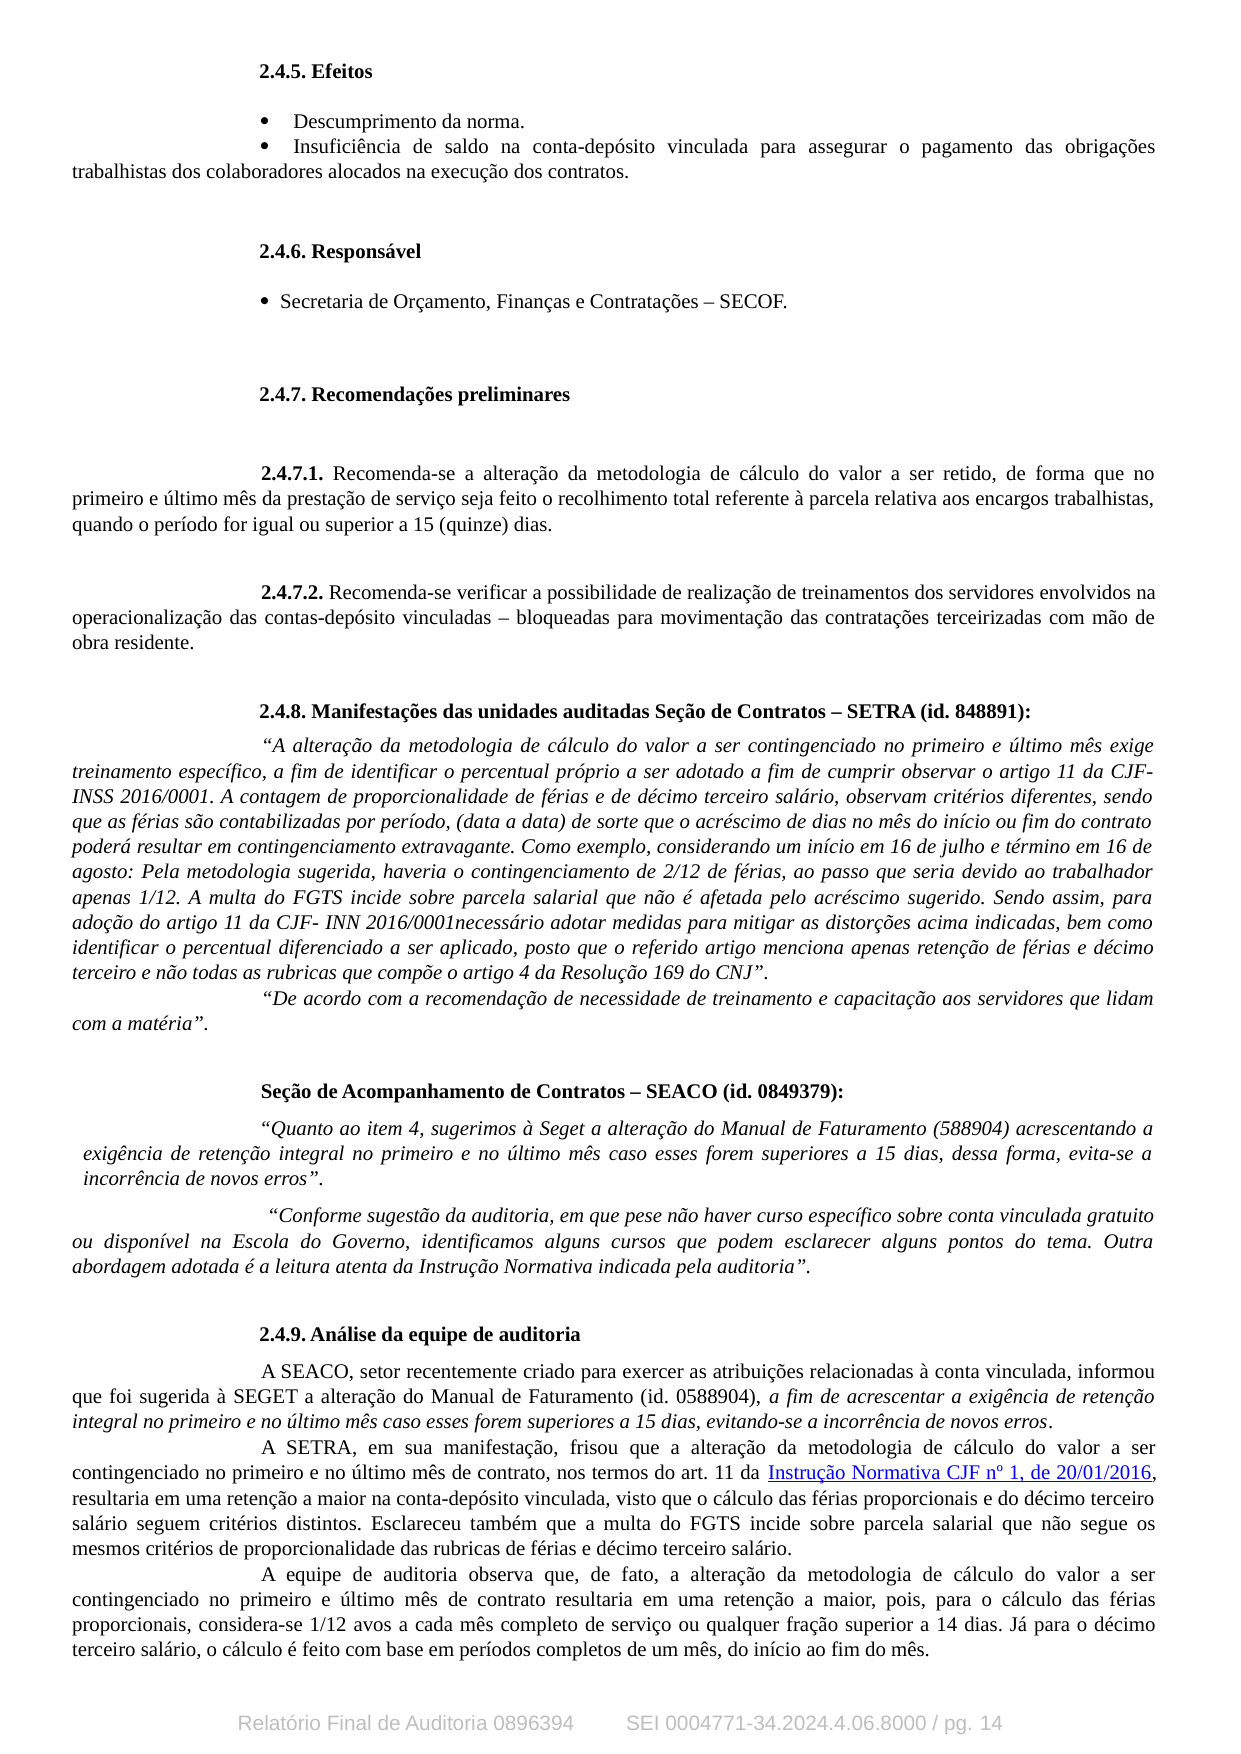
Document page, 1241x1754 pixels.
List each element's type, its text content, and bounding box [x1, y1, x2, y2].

text 2.4.7.1. Recomenda-se a alteração da metodologia de cálculo do valor a ser retido, de forma que no primeiro e último mês da prestação de serviço seja feito o recolhimento total referente à parcela relativa aos encargos trabalhistas, quando o período for igual ou superior a 15 (quinze) dias. [72, 461, 1157, 536]
text “Conforme sugestão da auditoria, em que pese não haver curso específico sobre conta vinculada gratuito ou disponível na Escola do Governo, identificamos alguns cursos que podem esclarecer alguns pontos do tema. Outra abordagem adotada é a leitura atenta da Instrução Normativa indicada pela auditoria”. [72, 1203, 1157, 1278]
text A SEACO, setor recentemente criado para exercer as atribuições relacionadas à conta vinculada, informou que foi sugerida à SEGET a alteração do Manual de Faturamento (id. 0588904), a fim de acrescentar a exigência de retenção integral no primeiro e no último mês caso esses forem superiores a 15 dias, evitando-se a incorrência de novos erros. [72, 1359, 1157, 1433]
text 2.4.7.2. Recomenda-se verificar a possibilidade de realização de treinamentos dos servidores envolvidos na operacionalização das contas-depósito vinculadas – bloqueadas para movimentação das contratações terceirizadas com mão de obra residente. [72, 580, 1157, 654]
subtitle 2.4.5. Efeitos [259, 59, 1169, 83]
text “A alteração da metodologia de cálculo do valor a ser contingenciado no primeiro e último mês exige treinamento específico, a fim de identificar o percentual próprio a ser adotado a fim de cumprir observar o artigo 11 da CJF-INSS 2016/0001. A contagem de proporcionalidade de férias e de décimo terceiro salário, observam critérios diferentes, sendo que as férias são contabilizadas por período, (data a data) de sorte que o acréscimo de dias no mês do início ou fim do contrato poderá resultar em contingenciamento extravagante. Como exemplo, considerando um início em 16 de julho e término em 16 de agosto: Pela metodologia sugerida, haveria o contingenciamento de 2/12 de férias, ao passo que seria devido ao trabalhador apenas 1/12. A multa do FGTS incide sobre parcela salarial que não é afetada pelo acréscimo sugerido. Sendo assim, para adoção do artigo 11 da CJF- INN 2016/0001necessário adotar medidas para mitigar as distorções acima indicadas, bem como identificar o percentual diferenciado a ser aplicado, posto que o referido artigo menciona apenas retenção de férias e décimo terceiro e não todas as rubricas que compõe o artigo 4 da Resolução 169 do CNJ”. [72, 733, 1157, 984]
text A SETRA, em sua manifestação, frisou que a alteração da metodologia de cálculo do valor a ser contingenciado no primeiro e no último mês de contrato, nos termos do art. 11 da Instrução Normativa CJF nº 1, de 20/01/2016, resultaria em uma retenção a maior na conta-depósito vinculada, visto que o cálculo das férias proporcionais e do décimo terceiro salário seguem critérios distintos. Esclareceu também que a multa do FGTS incide sobre parcela salarial que não segue os mesmos critérios de proporcionalidade das rubricas de férias e décimo terceiro salário. [72, 1435, 1157, 1560]
text “De acordo com a recomendação de necessidade de treinamento e capacitação aos servidores que lidam com a matéria”. [72, 986, 1157, 1035]
subtitle 2.4.9. Análise da equipe de auditoria [259, 1322, 1169, 1346]
list Insuficiência de saldo na conta-depósito vinculada para assegurar o pagamento das obrigações trabalhistas dos colaboradores alocados na execução dos contratos. [72, 134, 1157, 183]
subtitle 2.4.6. Responsável [259, 239, 1169, 263]
subtitle 2.4.7. Recomendações preliminares [259, 382, 1169, 406]
text Seção de Acompanhamento de Contratos – SEACO (id. 0849379): [84, 1079, 1169, 1103]
text 2.4.8. Manifestações das unidades auditadas Seção de Contratos – SETRA (id. 848891): [259, 698, 1077, 723]
list Secretaria de Orçamento, Finanças e Contratações – SECOF. [72, 289, 1169, 313]
text “Quanto ao item 4, sugerimos à Seget a alteração do Manual de Faturamento (588904) acrescentando a exigência de retenção integral no primeiro e no último mês caso esses forem superiores a 15 dias, dessa forma, evita-se a incorrência de novos erros”. [83, 1116, 1156, 1190]
text A equipe de auditoria observa que, de fato, a alteração da metodologia de cálculo do valor a ser contingenciado no primeiro e último mês de contrato resultaria em uma retenção a maior, pois, para o cálculo das férias proporcionais, considera-se 1/12 avos a cada mês completo de serviço ou qualquer fração superior a 14 dias. Já para o décimo terceiro salário, o cálculo é feito com base em períodos completos de um mês, do início ao fim do mês. [72, 1562, 1157, 1661]
list Descumprimento da norma. [72, 109, 1157, 133]
